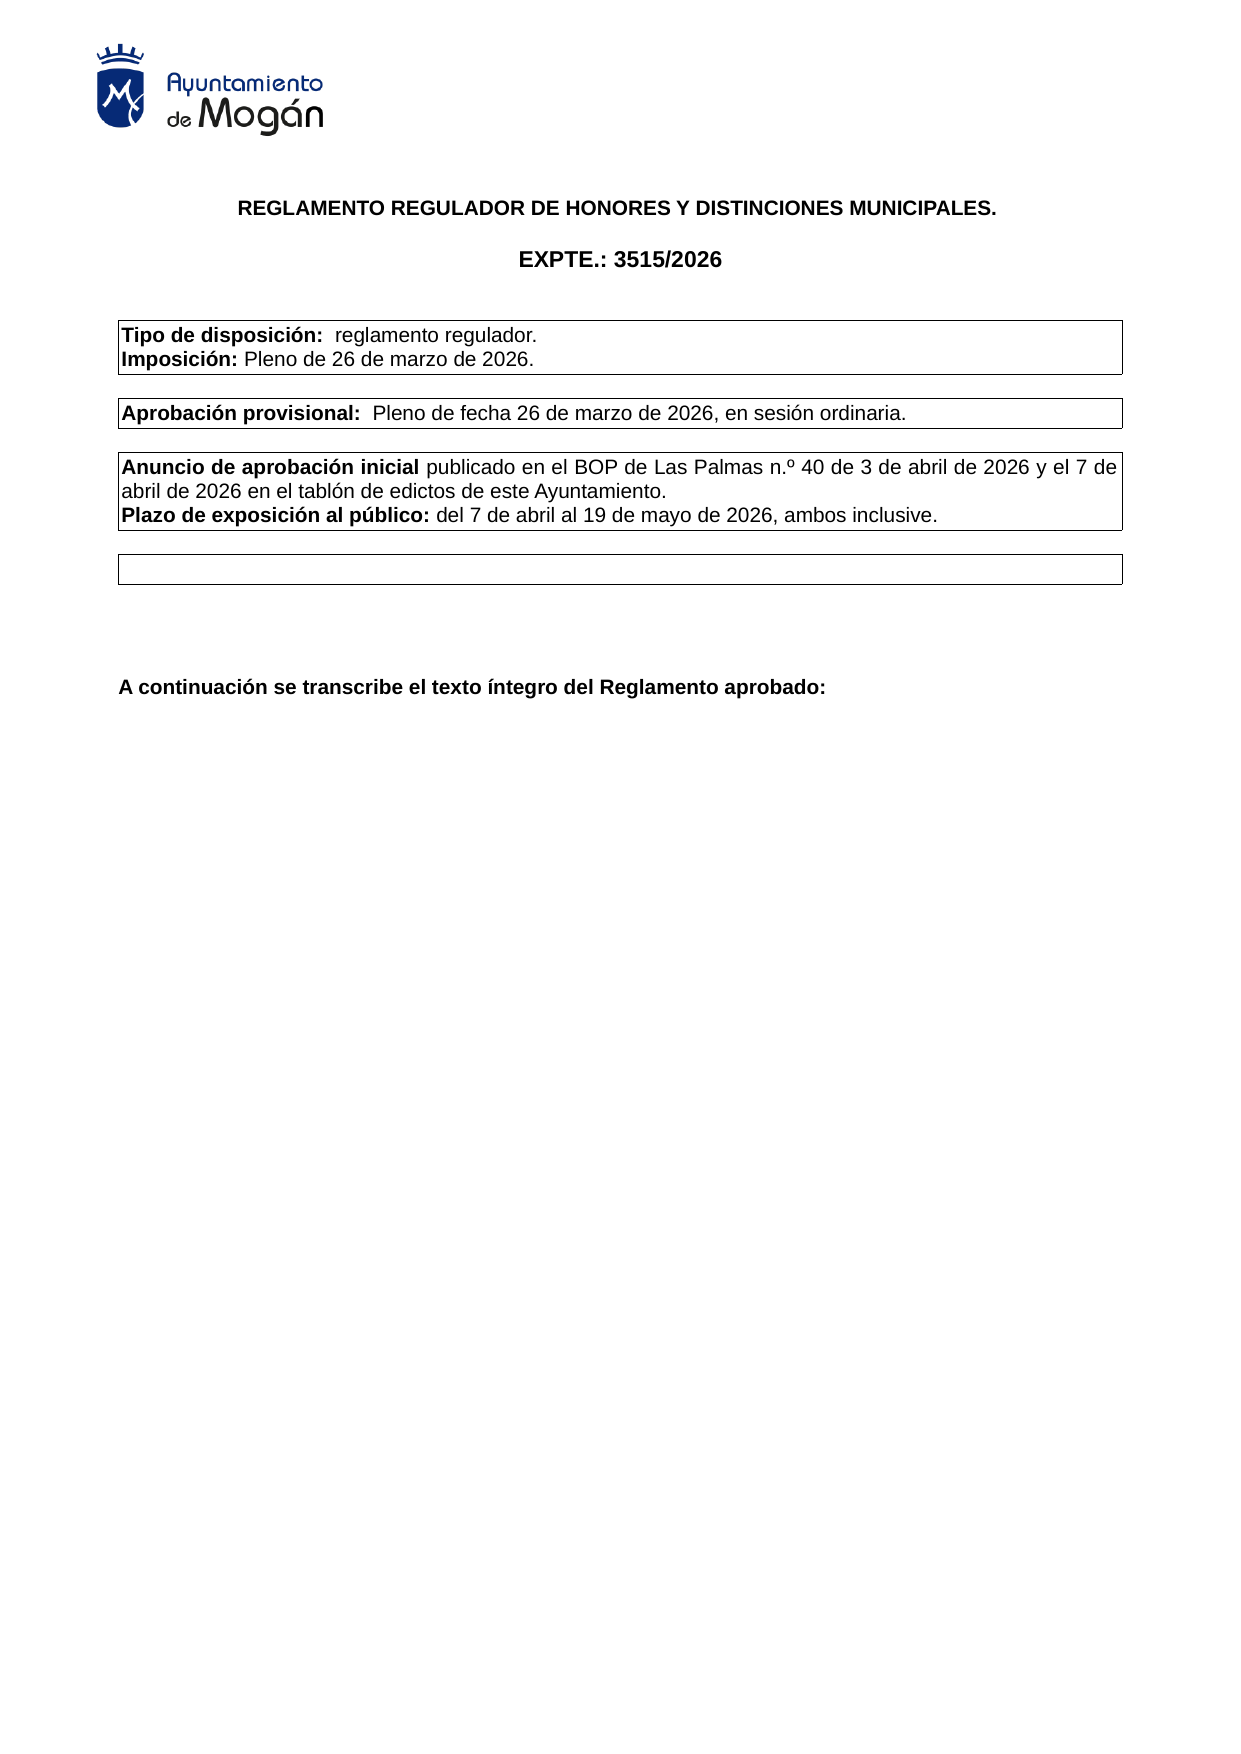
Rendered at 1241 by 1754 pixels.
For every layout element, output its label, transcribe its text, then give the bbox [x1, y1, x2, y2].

picture [82, 22, 340, 154]
text Aprobación provisional: Pleno de fecha 26 de marzo de 2026, en sesión ordinaria. [119, 399, 1122, 428]
text REGLAMENTO REGULADOR DE HONORES Y DISTINCIONES MUNICIPALES. [118, 196, 1122, 219]
text Anuncio de aprobación inicial publicado en el BOP de Las Palmas n.º 40 de 3 de abril de 2026 y el 7 de abril de 2026 en el tablón de edictos de este Ayuntamiento. [119, 453, 1122, 500]
text Plazo de exposición al público: del 7 de abril al 19 de mayo de 2026, ambos inclusive. [119, 500, 1122, 530]
text A continuación se transcribe el texto íntegro del Reglamento aprobado: [118, 675, 1122, 699]
text Imposición: Pleno de 26 de marzo de 2026. [119, 344, 1122, 374]
text EXPTE.: 3515/2026 [118, 246, 1122, 272]
text Tipo de disposición: reglamento regulador. [119, 321, 1122, 344]
